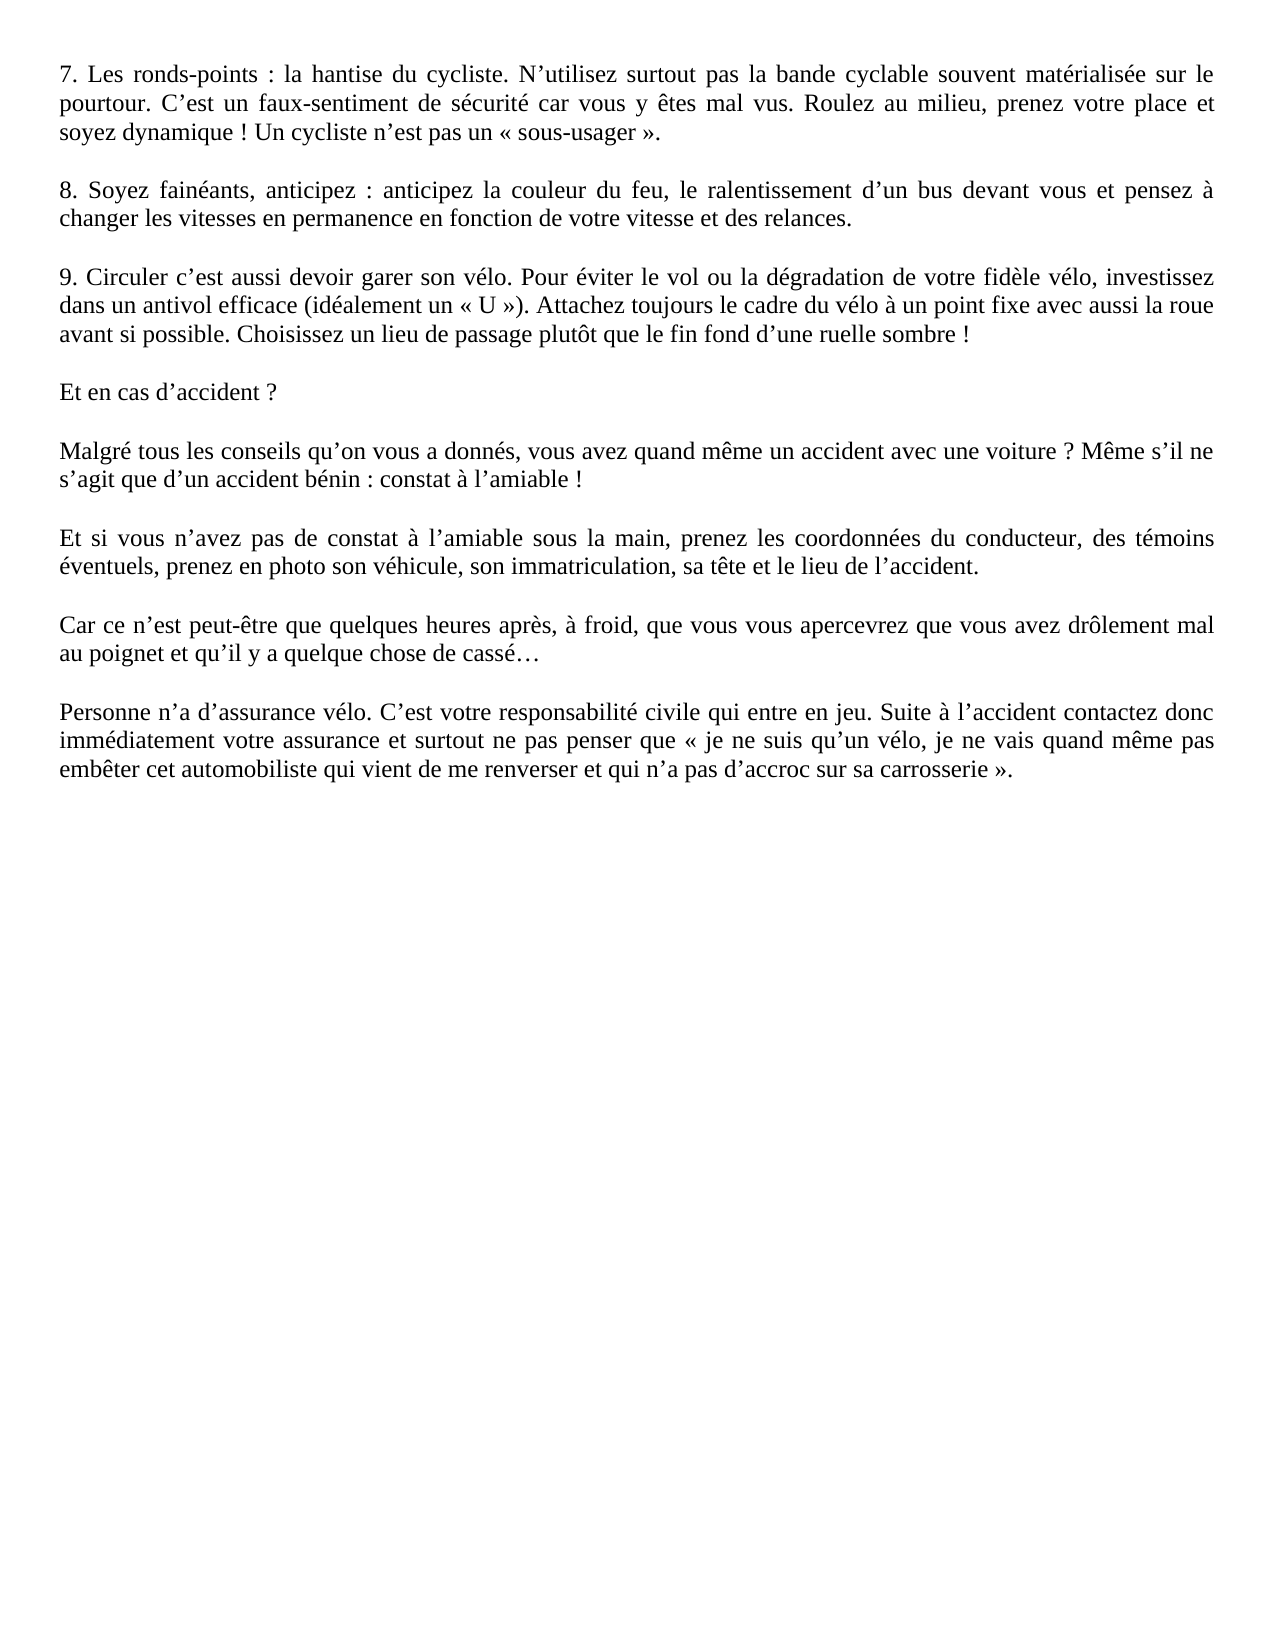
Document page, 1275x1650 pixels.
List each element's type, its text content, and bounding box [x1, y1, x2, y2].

text Malgré tous les conseils qu’on vous a donnés, vous avez quand même un accident avec une voiture ? Même s’il ne s’agit que d’un accident bénin : constat à l’amiable ! [59, 436, 1216, 493]
text Personne n’a d’assurance vélo. C’est votre responsabilité civile qui entre en jeu. Suite à l’accident contactez donc immédiatement votre assurance et surtout ne pas penser que « je ne suis qu’un vélo, je ne vais quand même pas embêter cet automobiliste qui vient de me renverser et qui n’a pas d’accroc sur sa carrosserie ». [59, 697, 1216, 783]
text 9. Circuler c’est aussi devoir garer son vélo. Pour éviter le vol ou la dégradation de votre fidèle vélo, investissez dans un antivol efficace (idéalement un « U »). Attachez toujours le cadre du vélo à un point fixe avec aussi la roue avant si possible. Choisissez un lieu de passage plutôt que le fin fond d’une ruelle sombre ! [59, 262, 1216, 348]
text 8. Soyez fainéants, anticipez : anticipez la couleur du feu, le ralentissement d’un bus devant vous et pensez à changer les vitesses en permanence en fonction de votre vitesse et des relances. [59, 175, 1216, 232]
text Car ce n’est peut-être que quelques heures après, à froid, que vous vous apercevrez que vous avez drôlement mal au poignet et qu’il y a quelque chose de cassé… [59, 610, 1216, 667]
text 7. Les ronds-points : la hantise du cycliste. N’utilisez surtout pas la bande cyclable souvent matérialisée sur le pourtour. C’est un faux-sentiment de sécurité car vous y êtes mal vus. Roulez au milieu, prenez votre place et soyez dynamique ! Un cycliste n’est pas un « sous-usager ». [59, 59, 1216, 145]
text Et si vous n’avez pas de constat à l’amiable sous la main, prenez les coordonnées du conducteur, des témoins éventuels, prenez en photo son véhicule, son immatriculation, sa tête et le lieu de l’accident. [59, 523, 1216, 580]
text Et en cas d’accident ? [59, 377, 1216, 406]
